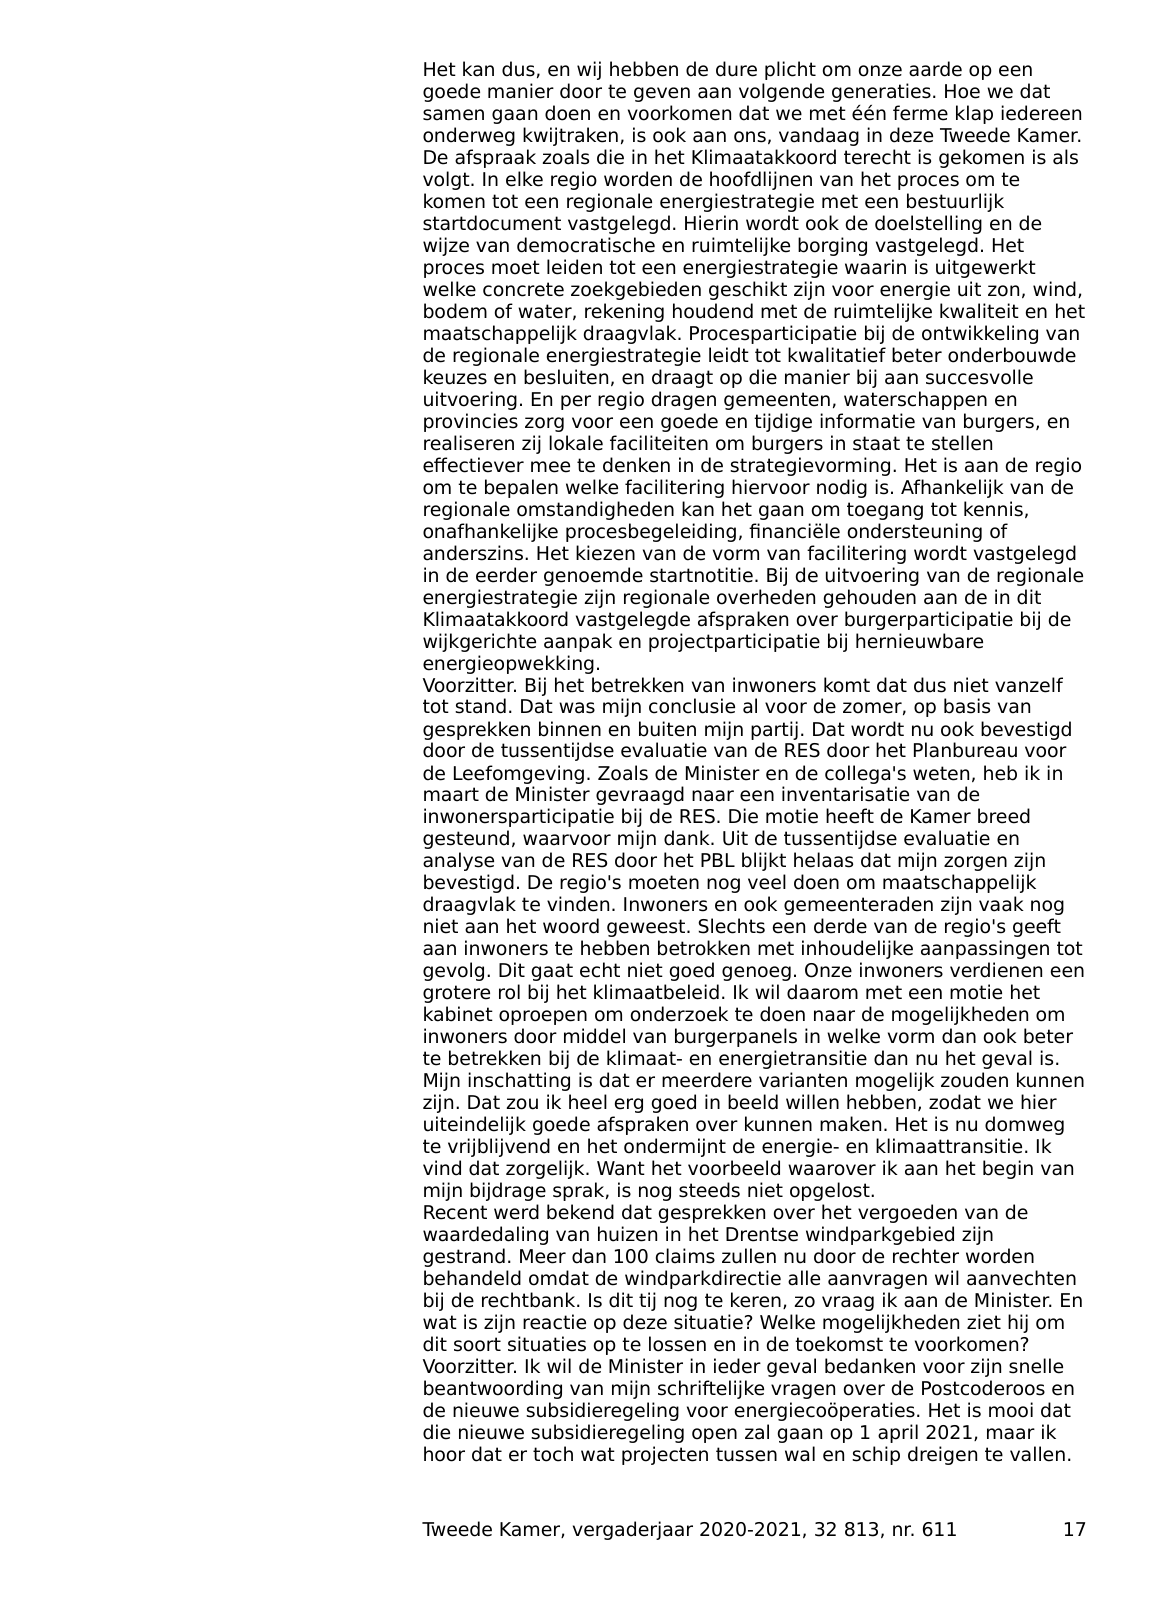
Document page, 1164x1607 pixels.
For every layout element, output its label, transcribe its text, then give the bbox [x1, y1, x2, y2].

text Mijn inschatting is dat er meerdere varianten mogelijk zouden kunnen zijn. Dat zou ik heel erg goed in beeld willen hebben, zodat we hier uiteindelijk goede afspraken over kunnen maken. Het is nu domweg te vrijblijvend en het ondermijnt de energie- en klimaattransitie. Ik vind dat zorgelijk. Want het voorbeeld waarover ik aan het begin van mijn bijdrage sprak, is nog steeds niet opgelost. [422, 1070, 1087, 1202]
text Het kan dus, en wij hebben de dure plicht om onze aarde op een goede manier door te geven aan volgende generaties. Hoe we dat samen gaan doen en voorkomen dat we met één ferme klap iedereen onderweg kwijtraken, is ook aan ons, vandaag in deze Tweede Kamer. [422, 59, 1087, 147]
text Voorzitter. Bij het betrekken van inwoners komt dat dus niet vanzelf tot stand. Dat was mijn conclusie al voor de zomer, op basis van gesprekken binnen en buiten mijn partij. Dat wordt nu ook bevestigd door de tussentijdse evaluatie van de RES door het Planbureau voor de Leefomgeving. Zoals de Minister en de collega's weten, heb ik in maart de Minister gevraagd naar een inventarisatie van de inwonersparticipatie bij de RES. Die motie heeft de Kamer breed gesteund, waarvoor mijn dank. Uit de tussentijdse evaluatie en analyse van de RES door het PBL blijkt helaas dat mijn zorgen zijn bevestigd. De regio's moeten nog veel doen om maatschappelijk draagvlak te vinden. Inwoners en ook gemeenteraden zijn vaak nog niet aan het woord geweest. Slechts een derde van de regio's geeft aan inwoners te hebben betrokken met inhoudelijke aanpassingen tot gevolg. Dit gaat echt niet goed genoeg. Onze inwoners verdienen een grotere rol bij het klimaatbeleid. Ik wil daarom met een motie het kabinet oproepen om onderzoek te doen naar de mogelijkheden om inwoners door middel van burgerpanels in welke vorm dan ook beter te betrekken bij de klimaat- en energietransitie dan nu het geval is. [422, 674, 1087, 1070]
text Voorzitter. Ik wil de Minister in ieder geval bedanken voor zijn snelle beantwoording van mijn schriftelijke vragen over de Postcoderoos en de nieuwe subsidieregeling voor energiecoöperaties. Het is mooi dat die nieuwe subsidieregeling open zal gaan op 1 april 2021, maar ik hoor dat er toch wat projecten tussen wal en schip dreigen te vallen. [422, 1356, 1087, 1466]
text Recent werd bekend dat gesprekken over het vergoeden van de waardedaling van huizen in het Drentse windparkgebied zijn gestrand. Meer dan 100 claims zullen nu door de rechter worden behandeld omdat de windparkdirectie alle aanvragen wil aanvechten bij de rechtbank. Is dit tij nog te keren, zo vraag ik aan de Minister. En wat is zijn reactie op deze situatie? Welke mogelijkheden ziet hij om dit soort situaties op te lossen en in de toekomst te voorkomen? [422, 1202, 1087, 1356]
text De afspraak zoals die in het Klimaatakkoord terecht is gekomen is als volgt. In elke regio worden de hoofdlijnen van het proces om te komen tot een regionale energiestrategie met een bestuurlijk startdocument vastgelegd. Hierin wordt ook de doelstelling en de wijze van democratische en ruimtelijke borging vastgelegd. Het proces moet leiden tot een energiestrategie waarin is uitgewerkt welke concrete zoekgebieden geschikt zijn voor energie uit zon, wind, bodem of water, rekening houdend met de ruimtelijke kwaliteit en het maatschappelijk draagvlak. Procesparticipatie bij de ontwikkeling van de regionale energiestrategie leidt tot kwalitatief beter onderbouwde keuzes en besluiten, en draagt op die manier bij aan succesvolle uitvoering. En per regio dragen gemeenten, waterschappen en provincies zorg voor een goede en tijdige informatie van burgers, en realiseren zij lokale faciliteiten om burgers in staat te stellen effectiever mee te denken in de strategievorming. Het is aan de regio om te bepalen welke facilitering hiervoor nodig is. Afhankelijk van de regionale omstandigheden kan het gaan om toegang tot kennis, onafhankelijke procesbegeleiding, financiële ondersteuning of anderszins. Het kiezen van de vorm van facilitering wordt vastgelegd in de eerder genoemde startnotitie. Bij de uitvoering van de regionale energiestrategie zijn regionale overheden gehouden aan de in dit Klimaatakkoord vastgelegde afspraken over burgerparticipatie bij de wijkgerichte aanpak en projectparticipatie bij hernieuwbare energieopwekking. [422, 147, 1087, 674]
